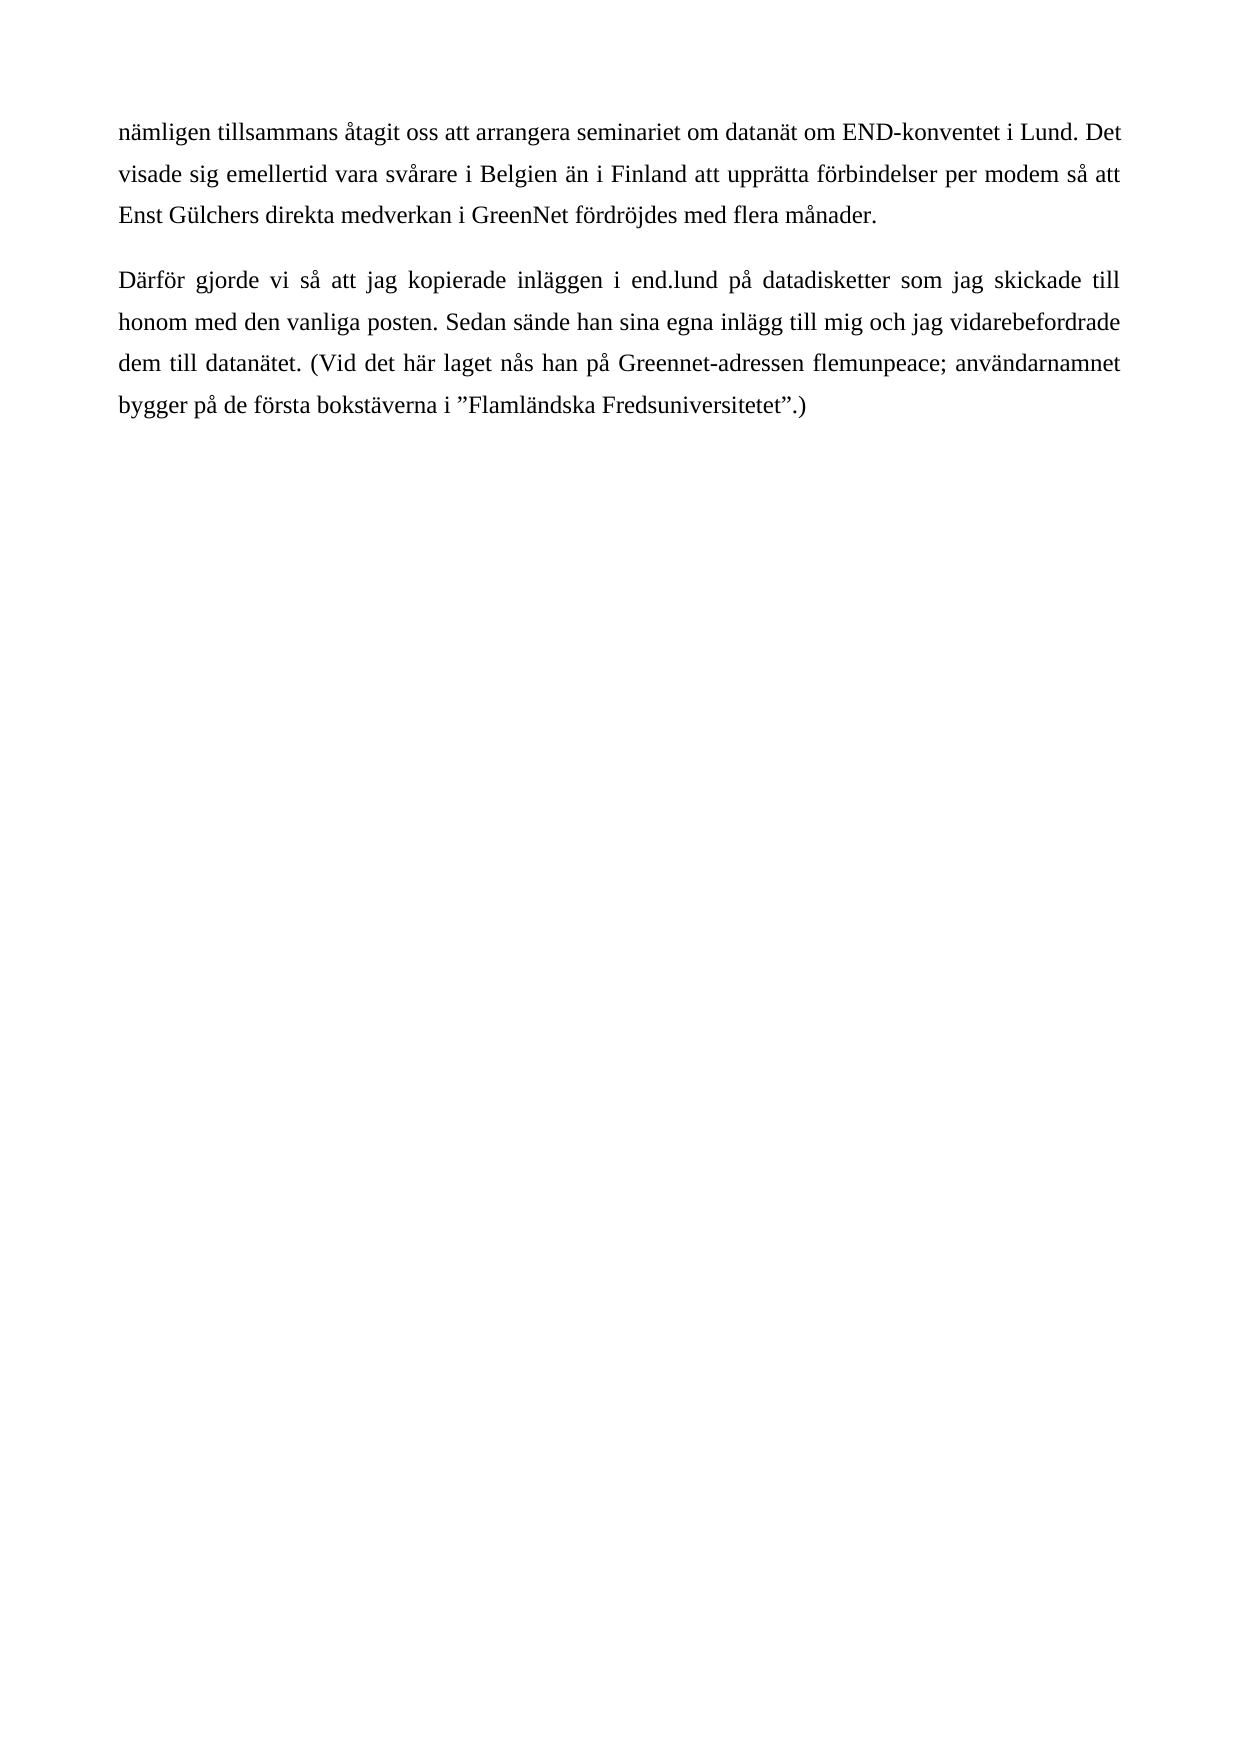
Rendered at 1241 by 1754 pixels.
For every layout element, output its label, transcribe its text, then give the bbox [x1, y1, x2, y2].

text Därför gjorde vi så att jag kopierade inläggen i end.lund på datadisketter som jag skickade till honom med den vanliga posten. Sedan sände han sina egna inlägg till mig och jag vidarebefordrade dem till datanätet. (Vid det här laget nås han på Greennet-adressen flemunpeace; användarnamnet bygger på de första bokstäverna i ”Flamländska Fredsuniversitetet”.) [118, 266, 1122, 419]
text nämligen tillsammans åtagit oss att arrangera seminariet om datanät om END-konventet i Lund. Det visade sig emellertid vara svårare i Belgien än i Finland att upprätta förbindelser per modem så att Enst Gülchers direkta medverkan i GreenNet fördröjdes med flera månader. [118, 118, 1122, 229]
